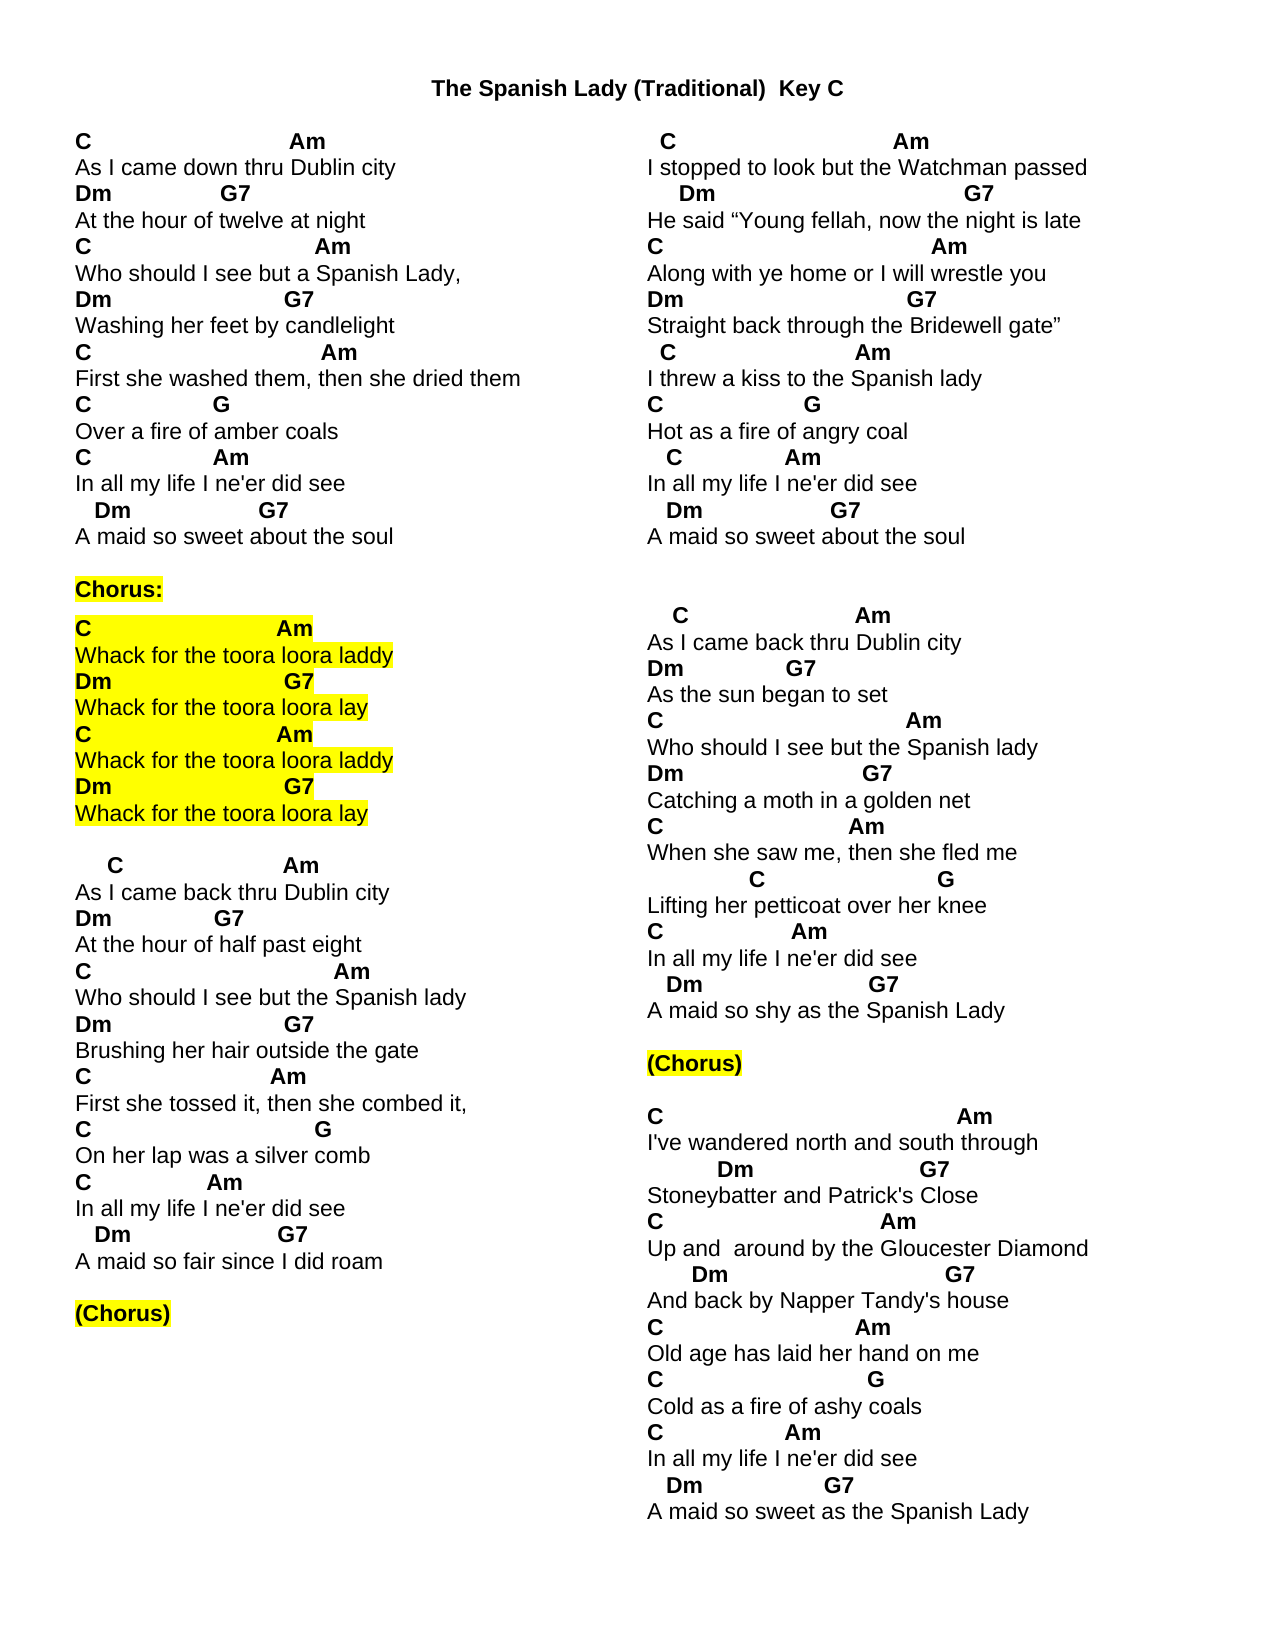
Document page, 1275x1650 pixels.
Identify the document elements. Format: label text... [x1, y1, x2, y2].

text Who should I see but a Spanish Lady, [75, 259, 628, 286]
text Dm G7 [647, 655, 1200, 681]
text In all my life I ne'er did see [75, 1195, 628, 1221]
text At the hour of half past eight [75, 931, 628, 958]
text A maid so sweet about the soul [75, 523, 628, 549]
text First she washed them, then she dried them [75, 365, 628, 391]
text C G [647, 866, 1200, 892]
text C Am [75, 444, 628, 470]
text Dm G7 [647, 180, 1200, 207]
text I stopped to look but the Watchman passed [647, 154, 1200, 180]
text First she tossed it, then she combed it, [75, 1089, 628, 1116]
text Over a fire of amber coals [75, 418, 628, 444]
text Dm G7 [75, 1221, 628, 1248]
text C Am [75, 958, 628, 984]
text (Chorus) [647, 1050, 1200, 1076]
text Dm G7 [75, 497, 628, 523]
text C Am [75, 128, 628, 154]
text Dm G7 [647, 971, 1200, 997]
text Who should I see but the Spanish lady [75, 984, 628, 1011]
text Dm G7 [647, 497, 1200, 523]
text At the hour of twelve at night [75, 207, 628, 233]
text As I came down thru Dublin city [75, 154, 628, 180]
text C Am [647, 233, 1200, 259]
text A maid so sweet as the Spanish Lady [647, 1498, 1200, 1524]
text C Am [647, 1208, 1200, 1234]
text The Spanish Lady (Traditional) Key C [75, 75, 1200, 101]
text Along with ye home or I will wrestle you [647, 259, 1200, 286]
text C Am [75, 338, 628, 365]
text He said “Young fellah, now the night is late [647, 207, 1200, 233]
text Catching a moth in a golden net [647, 787, 1200, 813]
text C Am [75, 615, 628, 642]
text C G [75, 1116, 628, 1142]
text Dm G7 [75, 668, 628, 694]
text Cold as a fire of ashy coals [647, 1393, 1200, 1419]
text As the sun began to set [647, 681, 1200, 707]
text Up and around by the Gloucester Diamond [647, 1234, 1200, 1261]
text Old age has laid her hand on me [647, 1340, 1200, 1366]
text As I came back thru Dublin city [75, 879, 628, 905]
text Who should I see but the Spanish lady [647, 734, 1200, 760]
text A maid so fair since I did roam [75, 1248, 628, 1274]
text Dm G7 [75, 1011, 628, 1037]
text C Am [75, 1169, 628, 1195]
text C G [75, 391, 628, 418]
text A maid so shy as the Spanish Lady [647, 997, 1200, 1024]
text Washing her feet by candlelight [75, 312, 628, 338]
text C Am [647, 1314, 1200, 1340]
text (Chorus) [75, 1300, 628, 1327]
text C Am [647, 602, 1200, 628]
text In all my life I ne'er did see [647, 945, 1200, 971]
text C Am [647, 1419, 1200, 1445]
text Straight back through the Bridewell gate” [647, 312, 1200, 338]
text C Am [75, 1063, 628, 1089]
text C Am [647, 707, 1200, 734]
text C G [647, 391, 1200, 418]
text C Am [647, 918, 1200, 945]
text I've wandered north and south through [647, 1129, 1200, 1156]
text Dm G7 [75, 180, 628, 207]
text C Am [647, 338, 1200, 365]
text Whack for the toora loora laddy [75, 747, 628, 773]
text C G [647, 1366, 1200, 1393]
text C Am [75, 233, 628, 259]
text Dm G7 [647, 1472, 1200, 1498]
text Brushing her hair outside the gate [75, 1037, 628, 1063]
text Whack for the toora loora laddy [75, 642, 628, 668]
text C Am [75, 852, 628, 879]
text And back by Napper Tandy's house [647, 1287, 1200, 1314]
text Dm G7 [647, 1156, 1200, 1182]
text When she saw me, then she fled me [647, 839, 1200, 866]
text Whack for the toora loora lay [75, 694, 628, 721]
text Stoneybatter and Patrick's Close [647, 1182, 1200, 1208]
text Dm G7 [75, 905, 628, 931]
text Dm G7 [647, 286, 1200, 312]
text Lifting her petticoat over her knee [647, 892, 1200, 918]
text Whack for the toora loora lay [75, 800, 628, 826]
text In all my life I ne'er did see [75, 470, 628, 497]
text Hot as a fire of angry coal [647, 418, 1200, 444]
text Dm G7 [647, 760, 1200, 787]
text Dm G7 [75, 773, 628, 800]
text As I came back thru Dublin city [647, 628, 1200, 655]
text On her lap was a silver comb [75, 1142, 628, 1169]
text Chorus: [75, 576, 628, 602]
text Dm G7 [647, 1261, 1200, 1287]
text I threw a kiss to the Spanish lady [647, 365, 1200, 391]
text C Am [647, 813, 1200, 839]
text C Am [75, 721, 628, 747]
text C Am [647, 444, 1200, 470]
text Dm G7 [75, 286, 628, 312]
text C Am [647, 1103, 1200, 1129]
text In all my life I ne'er did see [647, 470, 1200, 497]
text A maid so sweet about the soul [647, 523, 1200, 549]
text In all my life I ne'er did see [647, 1445, 1200, 1472]
text C Am [647, 128, 1200, 154]
